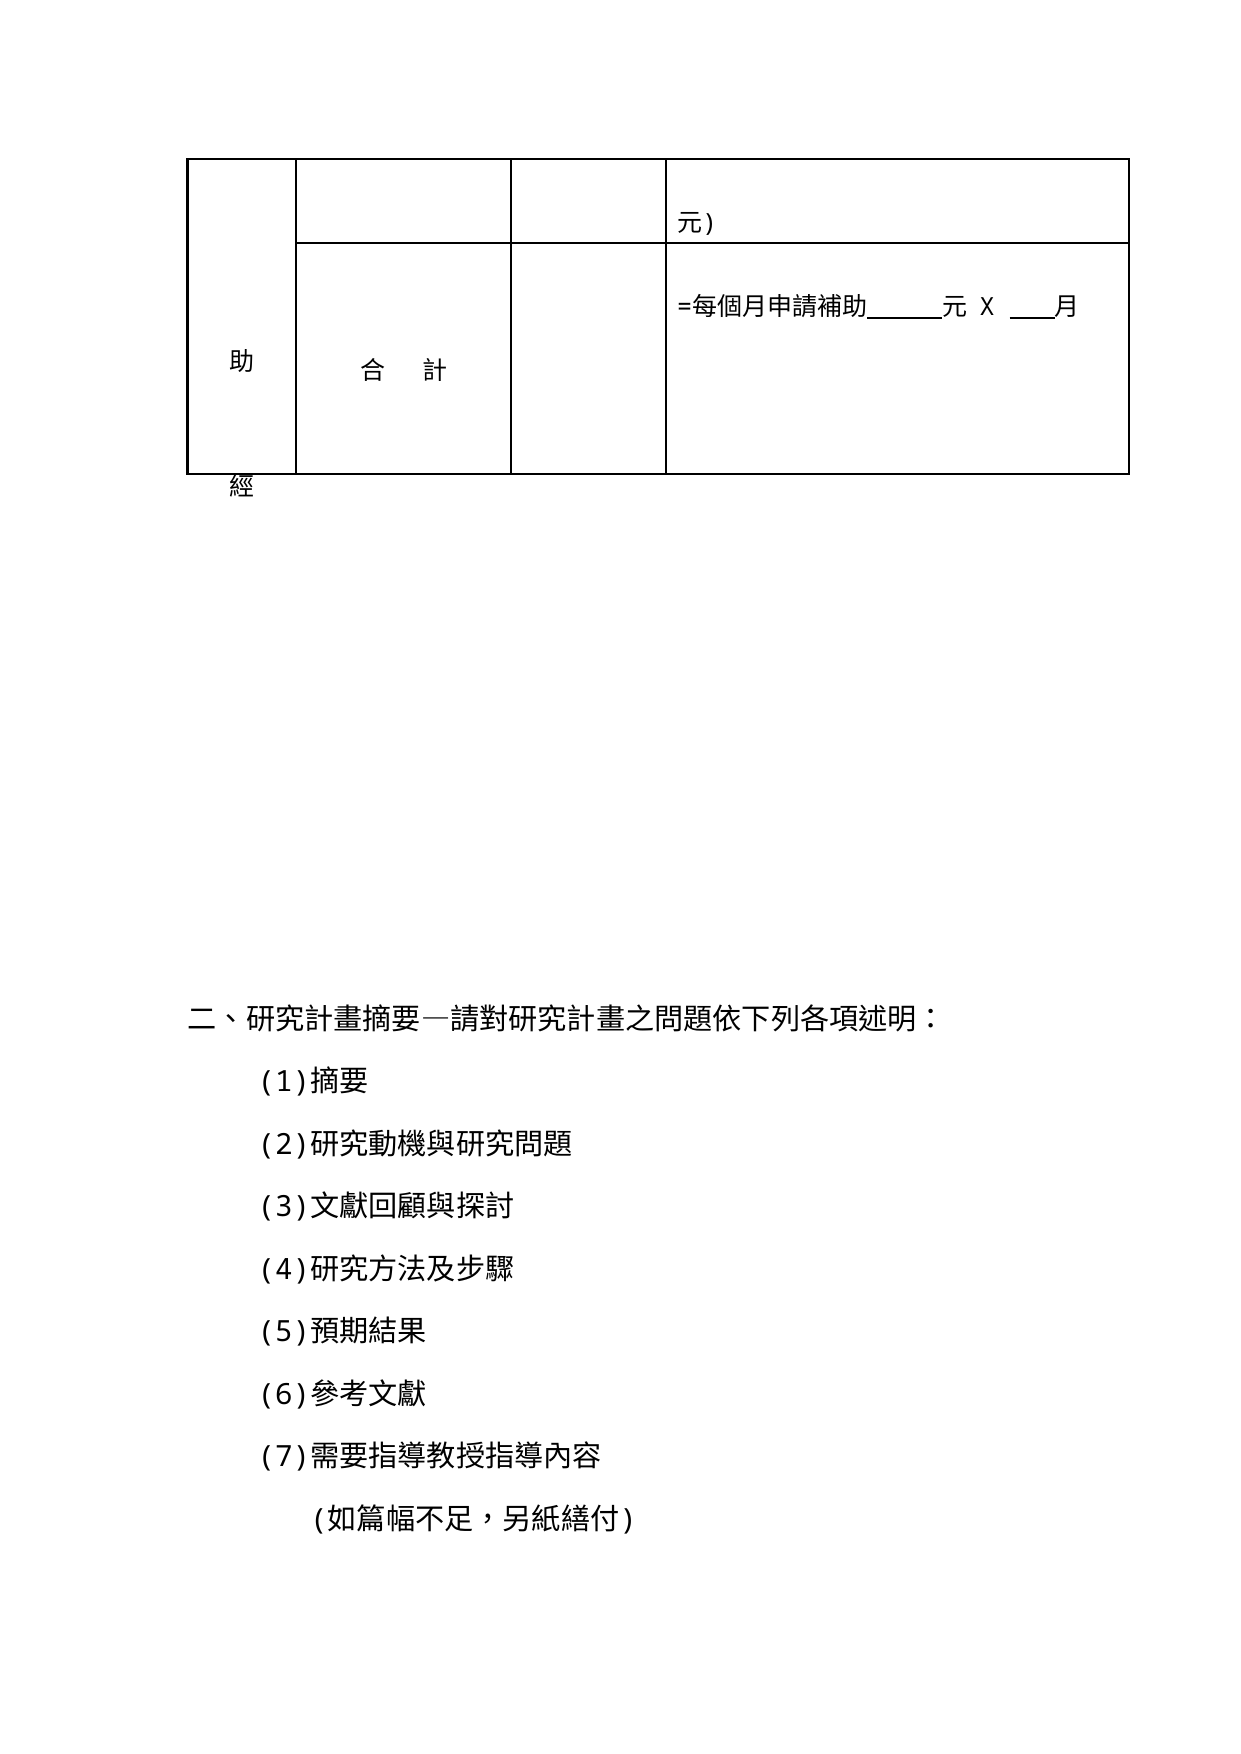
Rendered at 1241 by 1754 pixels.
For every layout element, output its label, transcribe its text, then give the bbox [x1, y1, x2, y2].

table_cell 合 計 [297, 244, 510, 473]
table_cell 元) [667, 160, 1128, 242]
text (4)研究方法及步驟 [187, 1225, 1053, 1287]
table_cell =每個月申請補助 元 X 月 [667, 244, 1128, 473]
text (3)文獻回顧與探討 [187, 1162, 1053, 1225]
table_cell 補 助 經 費 [189, 160, 295, 473]
text 二、研究計畫摘要—請對研究計畫之問題依下列各項述明： [187, 975, 1053, 1037]
table_cell [512, 244, 665, 473]
text (2)研究動機與研究問題 [187, 1100, 1053, 1162]
table_cell [297, 160, 510, 242]
text (7)需要指導教授指導內容 [187, 1412, 1053, 1475]
text (6)參考文獻 [187, 1350, 1053, 1412]
text (如篇幅不足，另紙繕付) [187, 1475, 1053, 1537]
table_cell [512, 160, 665, 242]
text (1)摘要 [187, 1037, 1053, 1100]
text (5)預期結果 [187, 1287, 1053, 1350]
